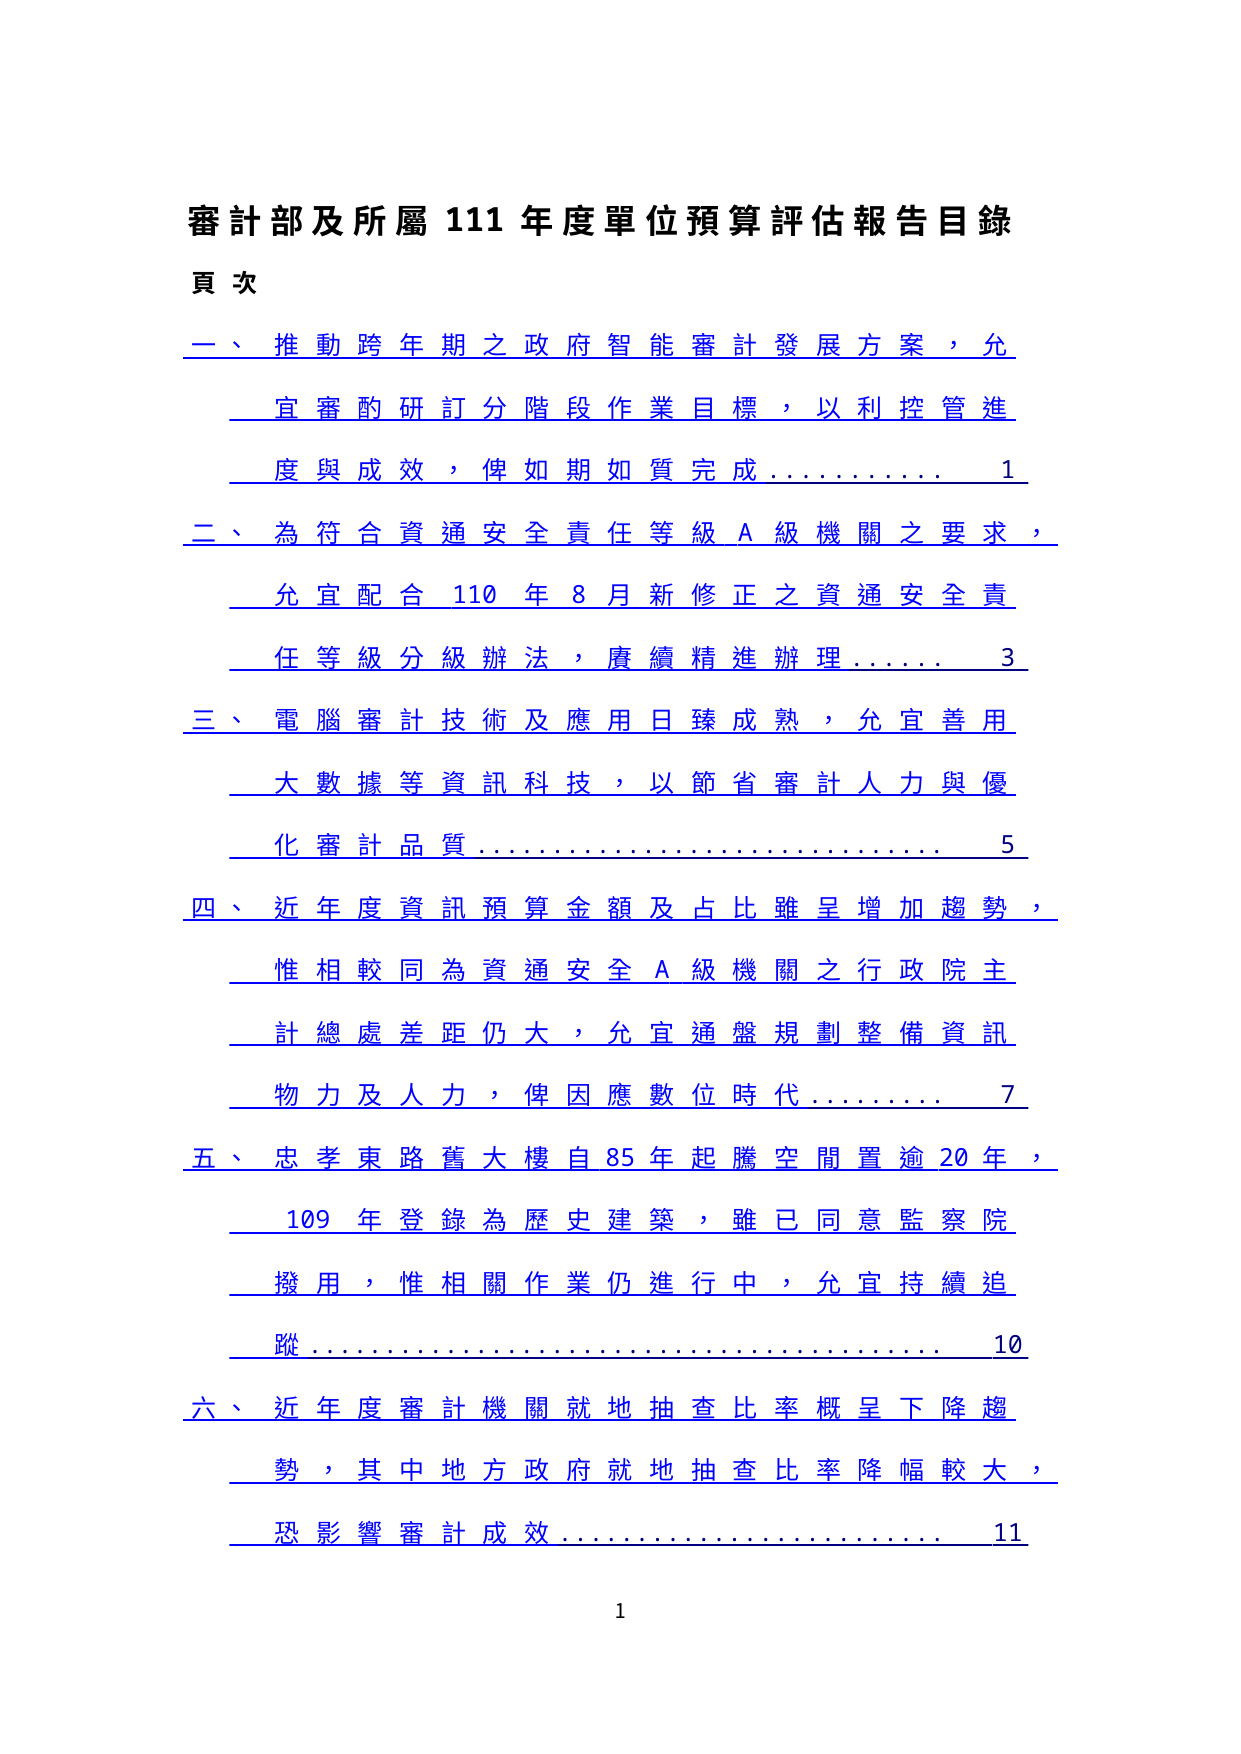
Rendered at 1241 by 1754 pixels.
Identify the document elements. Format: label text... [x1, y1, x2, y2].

text 五、忠孝東路舊大樓自85年起騰空閒置逾20年，109年登錄為歷史建築，雖已同意監察院撥用，惟相關作業仍進行中，允宜持續追蹤 10 [183, 1115, 1028, 1169]
text 審計部及所屬111年度單位預算評估報告目錄 頁次 [183, 177, 1102, 302]
text 四、近年度資訊預算金額及占比雖呈增加趨勢，惟相較同為資通安全A級機關之行政院主計總處差距仍大，允宜通盤規劃整備資訊物力及人力，俾因應數位時代 7 [183, 865, 1028, 919]
text 五、忠孝東路舊大樓自85年起騰空閒置逾20年，109年登錄為歷史建築，雖已同意監察院撥用，惟相關作業仍進行中，允宜持續追蹤 10 [183, 1171, 1028, 1365]
text 一、推動跨年期之政府智能審計發展方案，允宜審酌研訂分階段作業目標，以利控管進度與成效，俾如期如質完成 1 [183, 302, 1028, 490]
text 二、為符合資通安全責任等級A級機關之要求，允宜配合110年8月新修正之資通安全責任等級分級辦法，賡續精進辦理 3 [183, 546, 1028, 677]
text 二、為符合資通安全責任等級A級機關之要求，允宜配合110年8月新修正之資通安全責任等級分級辦法，賡續精進辦理 3 [183, 490, 1028, 544]
text 三、電腦審計技術及應用日臻成熟，允宜善用大數據等資訊科技，以節省審計人力與優化審計品質 5 [183, 677, 1028, 865]
text 四、近年度資訊預算金額及占比雖呈增加趨勢，惟相較同為資通安全A級機關之行政院主計總處差距仍大，允宜通盤規劃整備資訊物力及人力，俾因應數位時代 7 [183, 921, 1028, 1115]
text 六、近年度審計機關就地抽查比率概呈下降趨勢，其中地方政府就地抽查比率降幅較大，恐影響審計成效 11 [183, 1365, 1028, 1552]
